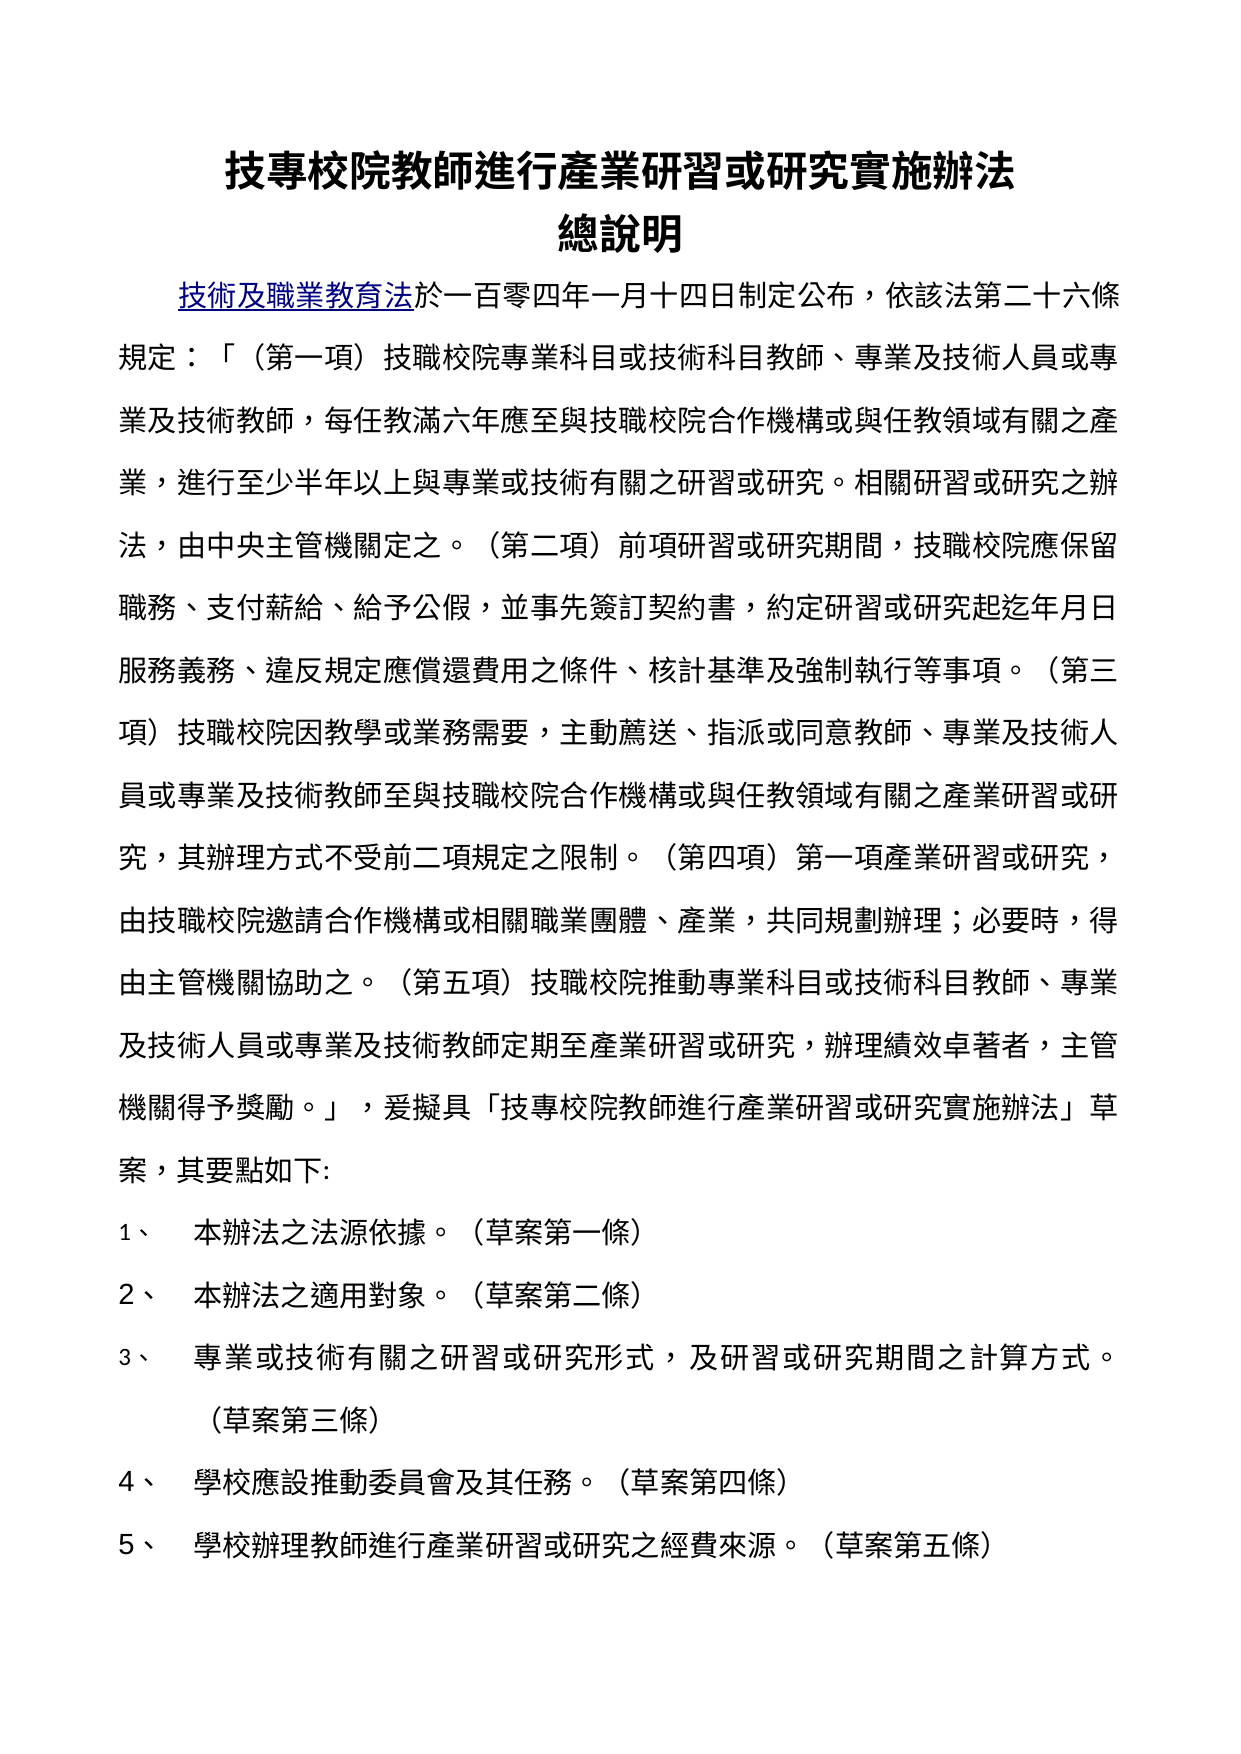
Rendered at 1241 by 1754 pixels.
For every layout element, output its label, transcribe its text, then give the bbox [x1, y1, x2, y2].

list 專業或技術有關之研習或研究形式，及研習或研究期間之計算方式。（草案第三條） [118, 1314, 1122, 1439]
list 本辦法之法源依據。（草案第一條） [118, 1189, 1122, 1252]
list 學校應設推動委員會及其任務。（草案第四條） [118, 1439, 1122, 1502]
text 技術及職業教育法於一百零四年一月十四日制定公布，依該法第二十六條規定：「（第一項）技職校院專業科目或技術科目教師、專業及技術人員或專業及技術教師，每任教滿六年應至與技職校院合作機構或與任教領域有關之產業，進行至少半年以上與專業或技術有關之研習或研究。相關研習或研究之辦法，由中央主管機關定之。（第二項）前項研習或研究期間，技職校院應保留職務、支付薪給、給予公假，並事先簽訂契約書，約定研習或研究起迄年月日、服務義務、違反規定應償還費用之條件、核計基準及強制執行等事項。（第三項）技職校院因教學或業務需要，主動薦送、指派或同意教師、專業及技術人員或專業及技術教師至與技職校院合作機構或與任教領域有關之產業研習或研究，其辦理方式不受前二項規定之限制。（第四項）第一項產業研習或研究，由技職校院邀請合作機構或相關職業團體、產業，共同規劃辦理；必要時，得由主管機關協助之。（第五項）技職校院推動專業科目或技術科目教師、專業及技術人員或專業及技術教師定期至產業研習或研究，辦理績效卓著者，主管機關得予獎勵。」，爰擬具「技專校院教師進行產業研習或研究實施辦法」草案，其要點如下: [118, 252, 1122, 1189]
list 學校辦理教師進行產業研習或研究之經費來源。（草案第五條） [118, 1502, 1122, 1564]
text 技專校院教師進行產業研習或研究實施辦法 [118, 127, 1122, 189]
text 總說明 [118, 189, 1122, 252]
list 本辦法之適用對象。（草案第二條） [118, 1252, 1122, 1314]
